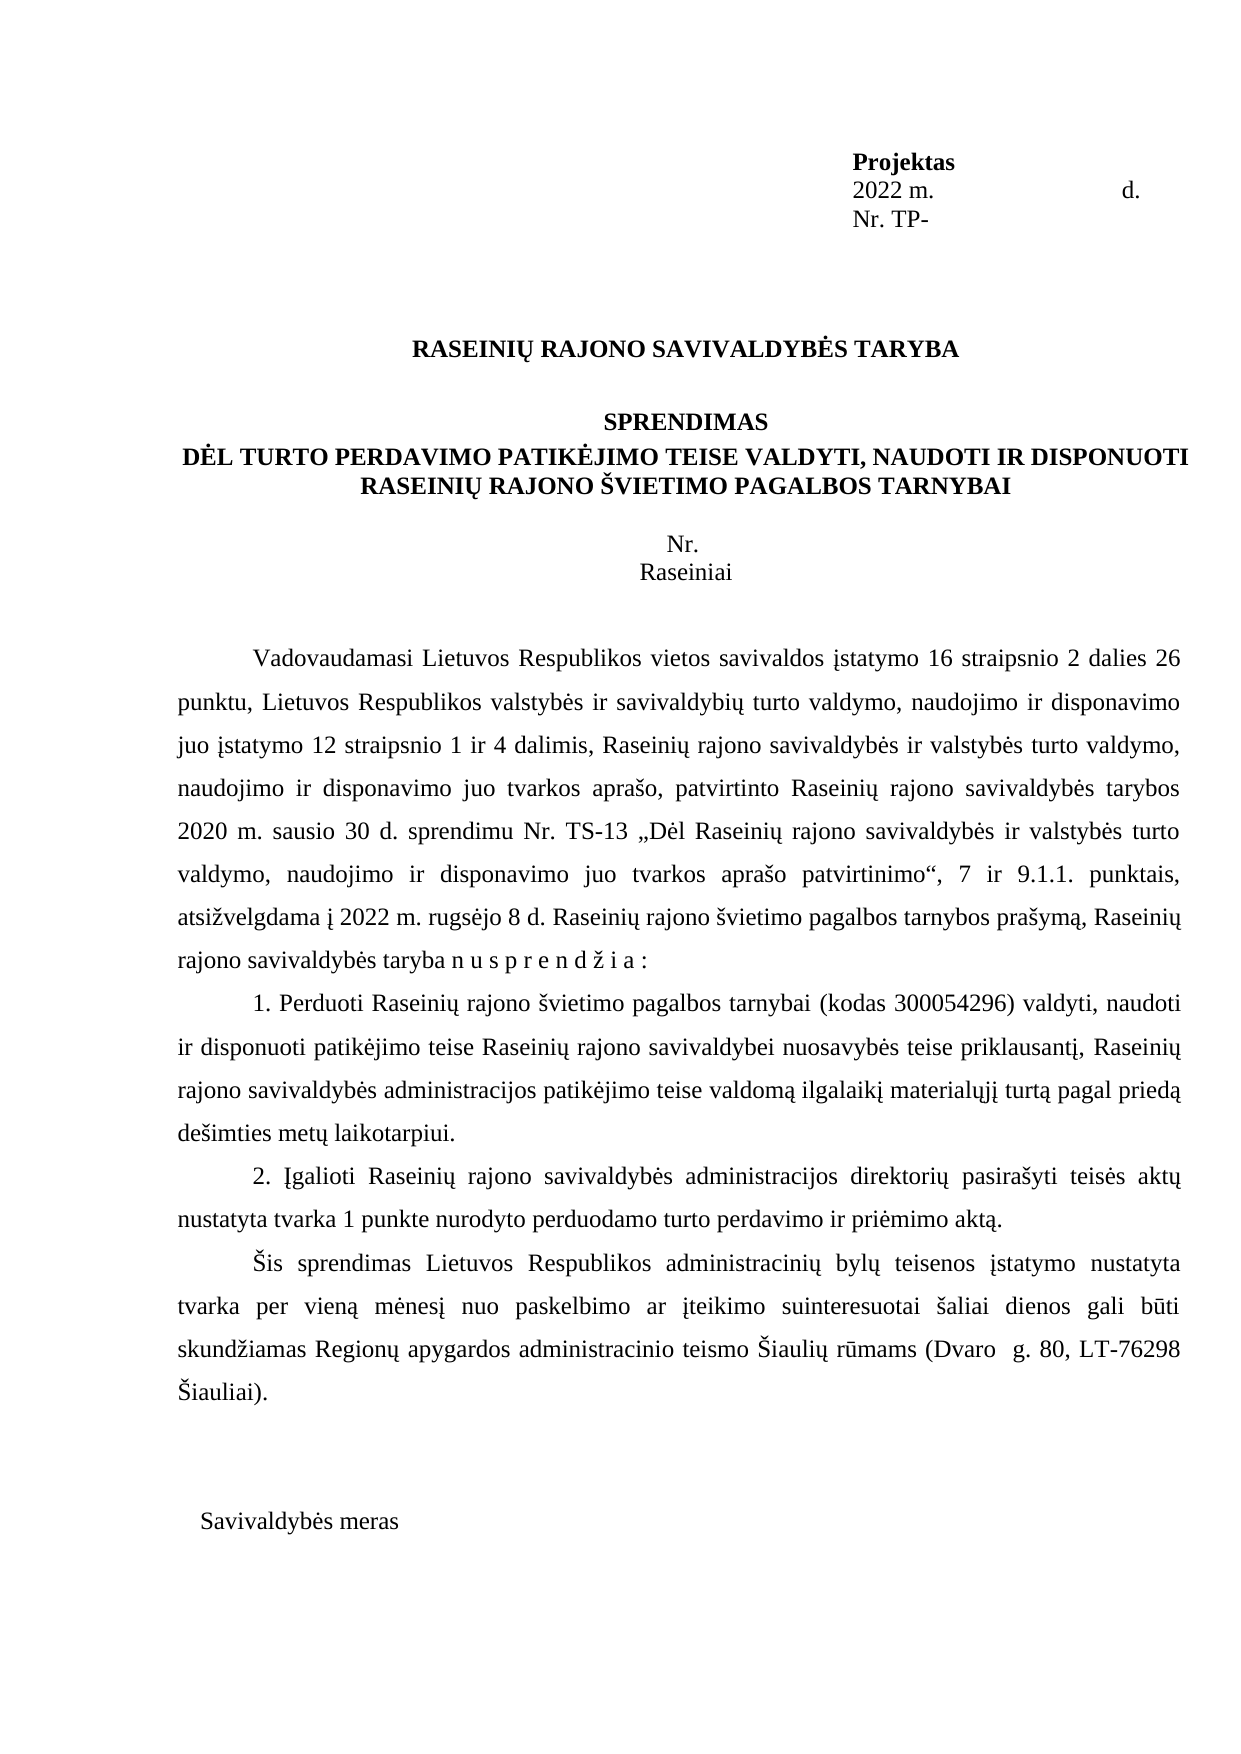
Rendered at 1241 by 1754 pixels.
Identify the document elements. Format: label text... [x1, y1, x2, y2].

table_cell RASEINIŲ RAJONO SAVIVALDYBĖS TARYBA [177, 335, 1194, 407]
table_cell DĖL TURTO PERDAVIMO PATIKĖJIMO TEISE VALDYTI, NAUDOTI IR DISPONUOTI RASEINIŲ RAJONO ŠVIETIMO PAGALBOS TARNYBAI [177, 443, 1194, 500]
text Projektas [177, 147, 1181, 176]
table_header Savivaldybės meras [189, 1506, 572, 1542]
text Nr. TP- [177, 204, 1181, 233]
text Šis sprendimas Lietuvos Respublikos administracinių bylų teisenos įstatymo nustatyta tvarka per vieną mėnesį nuo paskelbimo ar įteikimo suinteresuotai šaliai dienos gali būti skundžiamas Regionų apygardos administracinio teismo Šiaulių rūmams (Dvaro g. 80, LT-76298 Šiauliai). [177, 1248, 1181, 1406]
table_header [177, 262, 1194, 334]
text 2022 m. d. [177, 176, 1181, 204]
text Vadovaudamasi Lietuvos Respublikos vietos savivaldos įstatymo 16 straipsnio 2 dalies 26 punktu, Lietuvos Respublikos valstybės ir savivaldybių turto valdymo, naudojimo ir disponavimo juo įstatymo 12 straipsnio 1 ir 4 dalimis, Raseinių rajono savivaldybės ir valstybės turto valdymo, naudojimo ir disponavimo juo tvarkos aprašo, patvirtinto Raseinių rajono savivaldybės tarybos 2020 m. sausio 30 d. sprendimu Nr. TS-13 „Dėl Raseinių rajono savivaldybės ir valstybės turto valdymo, naudojimo ir disponavimo juo tvarkos aprašo patvirtinimo“, 7 ir 9.1.1. punktais, atsižvelgdama į 2022 m. rugsėjo 8 d. Raseinių rajono švietimo pagalbos tarnybos prašymą, Raseinių rajono savivaldybės taryba nusprendžia: [177, 643, 1181, 974]
table_cell SPRENDIMAS [177, 407, 1194, 442]
table_header [824, 1506, 1192, 1542]
table_cell Nr. Raseiniai [177, 500, 1194, 600]
text 1. Perduoti Raseinių rajono švietimo pagalbos tarnybai (kodas 300054296) valdyti, naudoti ir disponuoti patikėjimo teise Raseinių rajono savivaldybei nuosavybės teise priklausantį, Raseinių rajono savivaldybės administracijos patikėjimo teise valdomą ilgalaikį materialųjį turtą pagal priedą dešimties metų laikotarpiui. [177, 988, 1181, 1147]
table_header [573, 1506, 823, 1542]
text 2. Įgalioti Raseinių rajono savivaldybės administracijos direktorių pasirašyti teisės aktų nustatyta tvarka 1 punkte nurodyto perduodamo turto perdavimo ir priėmimo aktą. [177, 1161, 1181, 1233]
